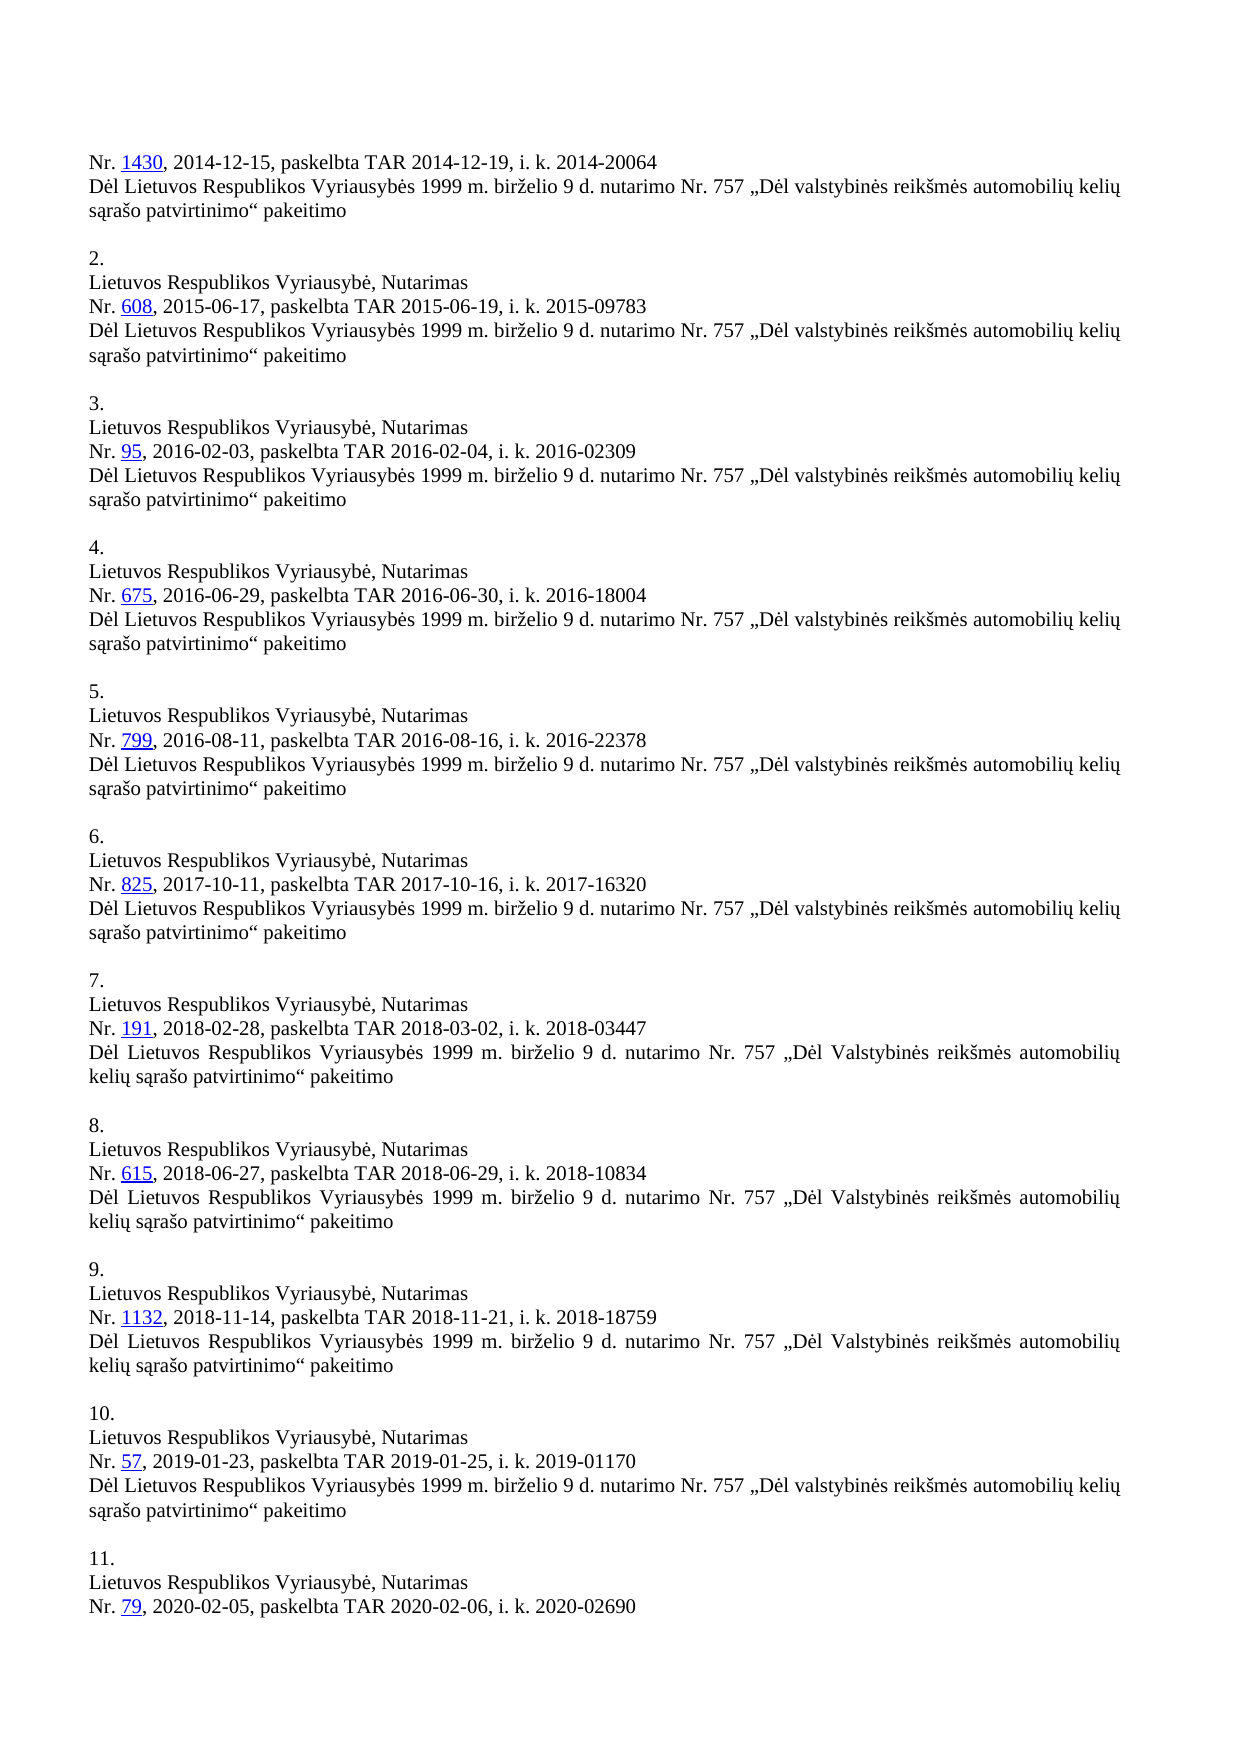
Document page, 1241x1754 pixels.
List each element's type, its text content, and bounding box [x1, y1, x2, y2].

text Nr. 825, 2017-10-11, paskelbta TAR 2017-10-16, i. k. 2017-16320 [89, 872, 1121, 896]
text Lietuvos Respublikos Vyriausybė, Nutarimas [89, 415, 1121, 439]
text 9. [89, 1257, 1121, 1281]
text 7. [89, 968, 1121, 992]
text Lietuvos Respublikos Vyriausybė, Nutarimas [89, 1137, 1121, 1161]
text Dėl Lietuvos Respublikos Vyriausybės 1999 m. birželio 9 d. nutarimo Nr. 757 „Dėl valstybinės reikšmės automobilių kelių sąrašo patvirtinimo“ pakeitimo [89, 896, 1121, 944]
text Dėl Lietuvos Respublikos Vyriausybės 1999 m. birželio 9 d. nutarimo Nr. 757 „Dėl Valstybinės reikšmės automobilių kelių sąrašo patvirtinimo“ pakeitimo [89, 1040, 1121, 1088]
text Dėl Lietuvos Respublikos Vyriausybės 1999 m. birželio 9 d. nutarimo Nr. 757 „Dėl valstybinės reikšmės automobilių kelių sąrašo patvirtinimo“ pakeitimo [89, 607, 1121, 655]
text Dėl Lietuvos Respublikos Vyriausybės 1999 m. birželio 9 d. nutarimo Nr. 757 „Dėl valstybinės reikšmės automobilių kelių sąrašo patvirtinimo“ pakeitimo [89, 752, 1121, 800]
text Dėl Lietuvos Respublikos Vyriausybės 1999 m. birželio 9 d. nutarimo Nr. 757 „Dėl valstybinės reikšmės automobilių kelių sąrašo patvirtinimo“ pakeitimo [89, 318, 1121, 367]
text Nr. 1430, 2014-12-15, paskelbta TAR 2014-12-19, i. k. 2014-20064 [89, 150, 1121, 174]
text Lietuvos Respublikos Vyriausybė, Nutarimas [89, 848, 1121, 872]
text Dėl Lietuvos Respublikos Vyriausybės 1999 m. birželio 9 d. nutarimo Nr. 757 „Dėl valstybinės reikšmės automobilių kelių sąrašo patvirtinimo“ pakeitimo [89, 1473, 1121, 1522]
text 3. [89, 391, 1121, 415]
text 6. [89, 824, 1121, 848]
text Nr. 57, 2019-01-23, paskelbta TAR 2019-01-25, i. k. 2019-01170 [89, 1449, 1121, 1473]
text 2. [89, 246, 1121, 270]
text Lietuvos Respublikos Vyriausybė, Nutarimas [89, 559, 1121, 583]
text Nr. 799, 2016-08-11, paskelbta TAR 2016-08-16, i. k. 2016-22378 [89, 727, 1121, 752]
text 4. [89, 535, 1121, 559]
text Nr. 608, 2015-06-17, paskelbta TAR 2015-06-19, i. k. 2015-09783 [89, 294, 1121, 318]
text Dėl Lietuvos Respublikos Vyriausybės 1999 m. birželio 9 d. nutarimo Nr. 757 „Dėl valstybinės reikšmės automobilių kelių sąrašo patvirtinimo“ pakeitimo [89, 463, 1121, 511]
text Nr. 675, 2016-06-29, paskelbta TAR 2016-06-30, i. k. 2016-18004 [89, 583, 1121, 607]
text Lietuvos Respublikos Vyriausybė, Nutarimas [89, 1281, 1121, 1305]
text 10. [89, 1401, 1121, 1425]
text Nr. 615, 2018-06-27, paskelbta TAR 2018-06-29, i. k. 2018-10834 [89, 1161, 1121, 1185]
text Nr. 95, 2016-02-03, paskelbta TAR 2016-02-04, i. k. 2016-02309 [89, 439, 1121, 463]
text 11. [89, 1546, 1121, 1570]
text Lietuvos Respublikos Vyriausybė, Nutarimas [89, 1425, 1121, 1449]
text 8. [89, 1112, 1121, 1137]
text Lietuvos Respublikos Vyriausybė, Nutarimas [89, 270, 1121, 294]
text Lietuvos Respublikos Vyriausybė, Nutarimas [89, 703, 1121, 727]
text Dėl Lietuvos Respublikos Vyriausybės 1999 m. birželio 9 d. nutarimo Nr. 757 „Dėl Valstybinės reikšmės automobilių kelių sąrašo patvirtinimo“ pakeitimo [89, 1329, 1121, 1377]
text Dėl Lietuvos Respublikos Vyriausybės 1999 m. birželio 9 d. nutarimo Nr. 757 „Dėl Valstybinės reikšmės automobilių kelių sąrašo patvirtinimo“ pakeitimo [89, 1185, 1121, 1233]
text Nr. 191, 2018-02-28, paskelbta TAR 2018-03-02, i. k. 2018-03447 [89, 1016, 1121, 1040]
text Nr. 79, 2020-02-05, paskelbta TAR 2020-02-06, i. k. 2020-02690 [89, 1594, 1121, 1618]
text Lietuvos Respublikos Vyriausybė, Nutarimas [89, 992, 1121, 1016]
text Lietuvos Respublikos Vyriausybė, Nutarimas [89, 1570, 1121, 1594]
text Nr. 1132, 2018-11-14, paskelbta TAR 2018-11-21, i. k. 2018-18759 [89, 1305, 1121, 1329]
text 5. [89, 679, 1121, 703]
text Dėl Lietuvos Respublikos Vyriausybės 1999 m. birželio 9 d. nutarimo Nr. 757 „Dėl valstybinės reikšmės automobilių kelių sąrašo patvirtinimo“ pakeitimo [89, 174, 1121, 222]
